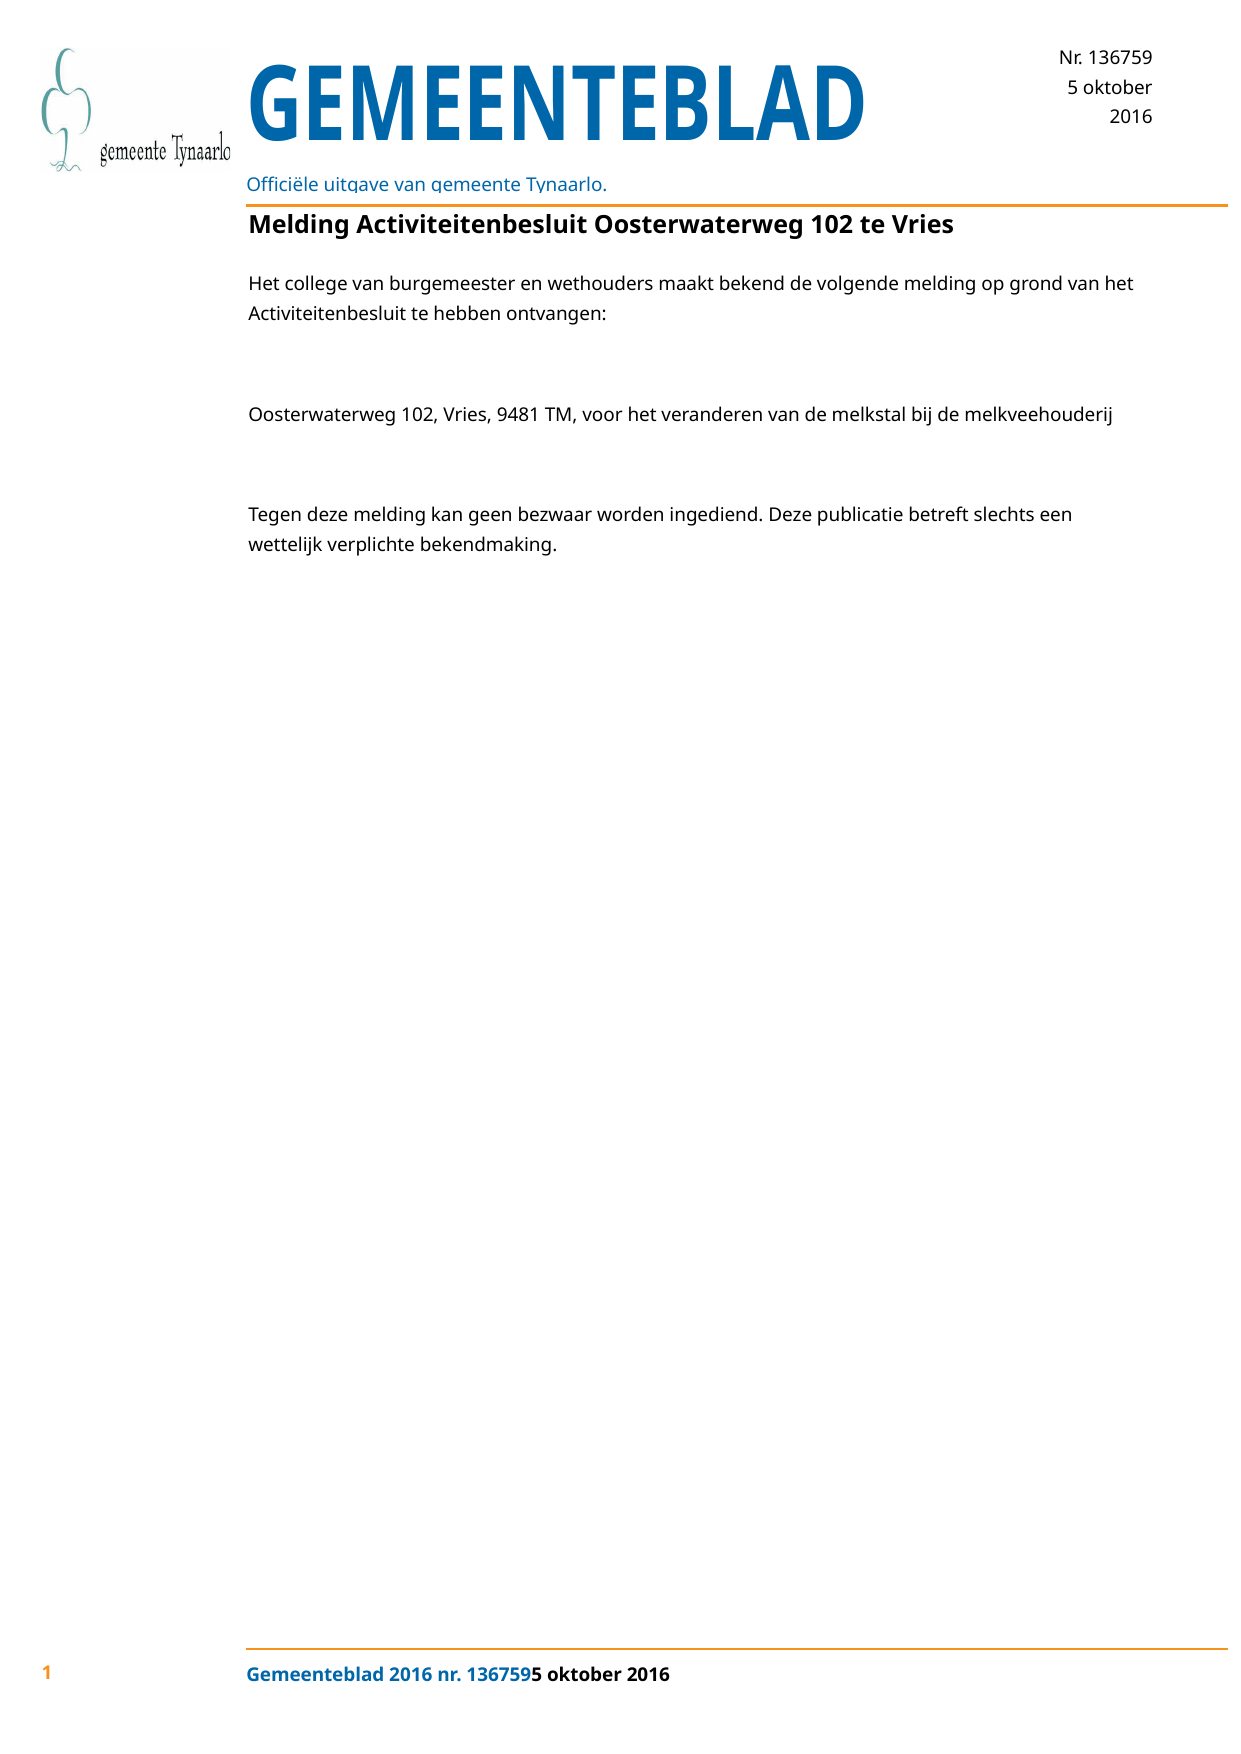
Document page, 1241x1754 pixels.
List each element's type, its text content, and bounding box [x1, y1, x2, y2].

text Tegen deze melding kan geen bezwaar worden ingediend. Deze publicatie betreft slechts een wettelijk verplichte bekendmaking. [248, 502, 1152, 557]
picture [41, 47, 231, 172]
text Oosterwaterweg 102, Vries, 9481 TM, voor het veranderen van de melkstal bij de melkveehouderij [248, 401, 1152, 426]
text Het college van burgemeester en wethouders maakt bekend de volgende melding op grond van het Activiteitenbesluit te hebben ontvangen: [248, 270, 1152, 326]
text Melding Activiteitenbesluit Oosterwaterweg 102 te Vries [248, 207, 1152, 241]
